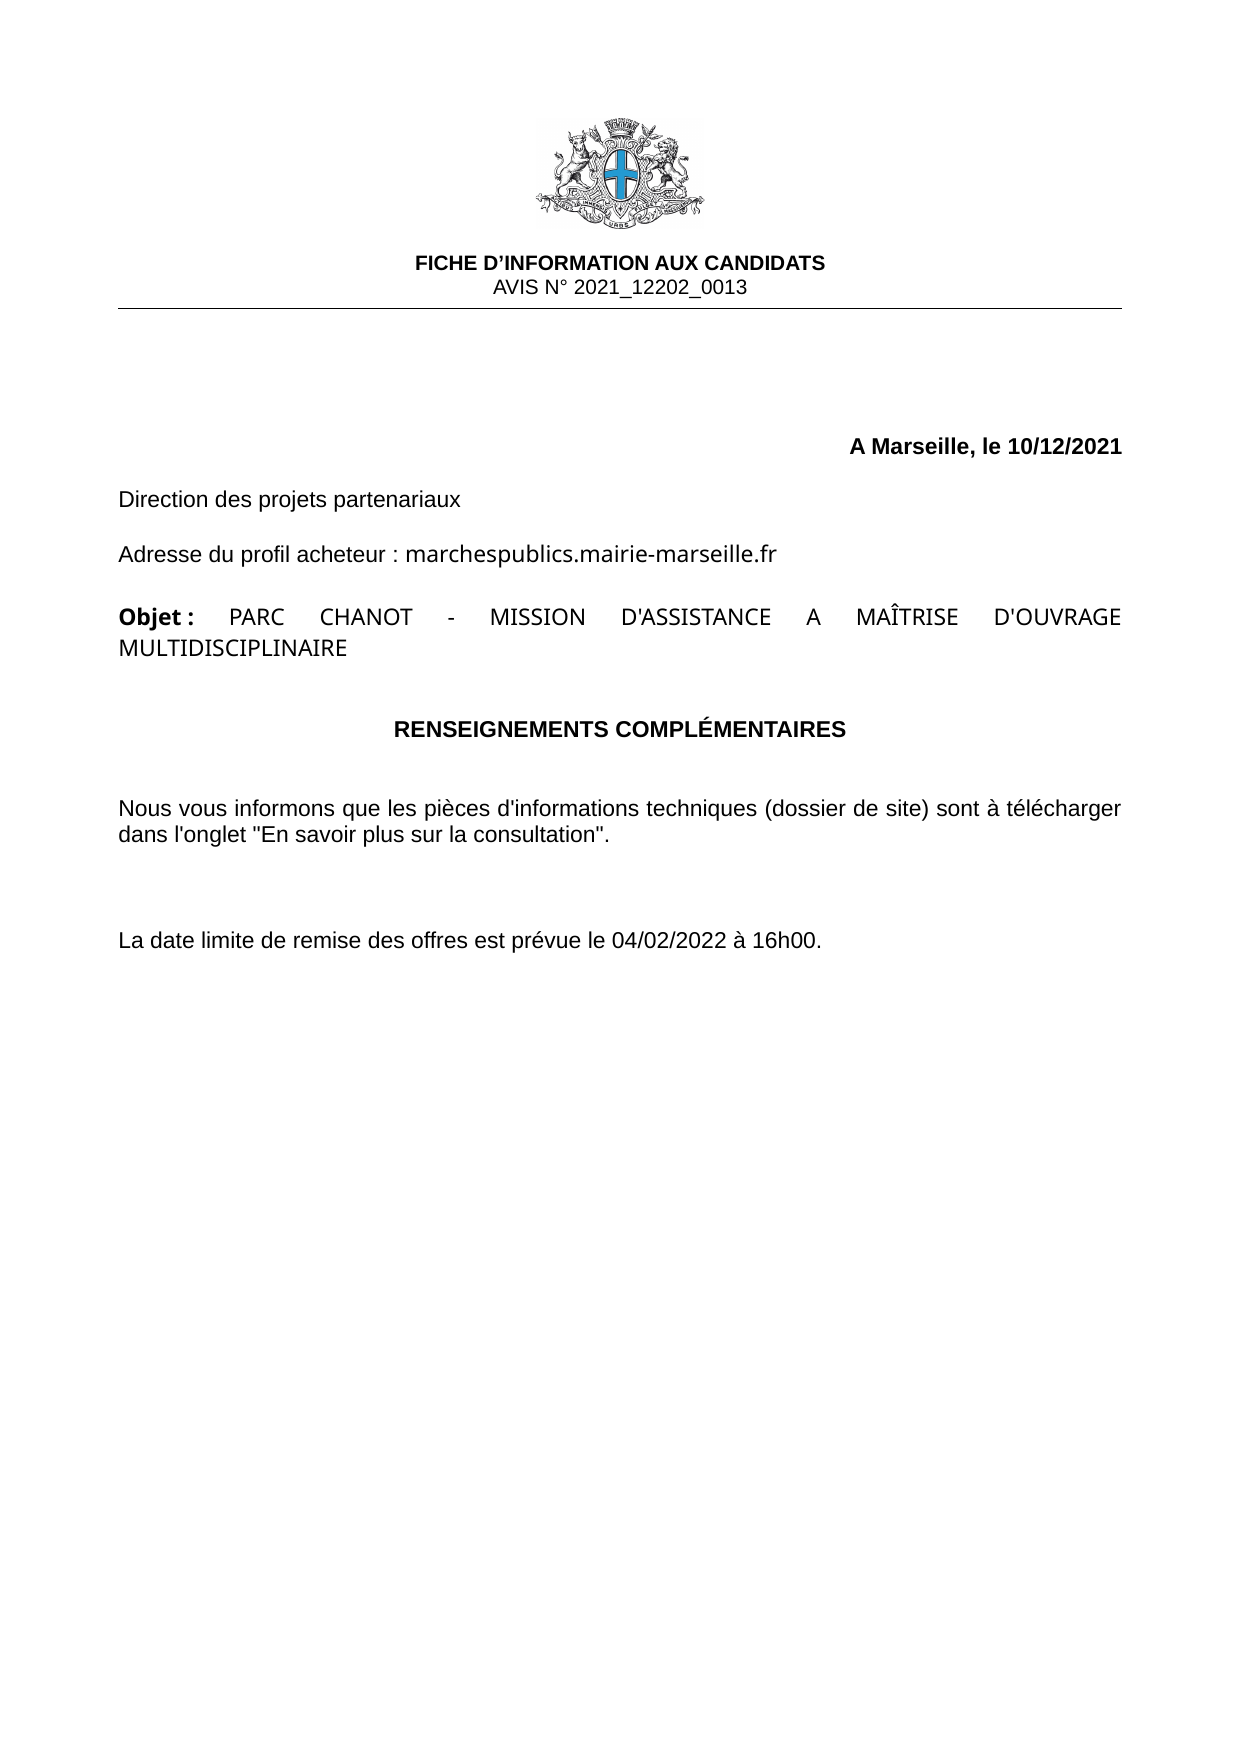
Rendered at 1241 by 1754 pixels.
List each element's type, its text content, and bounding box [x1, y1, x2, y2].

text La date limite de remise des offres est prévue le 04/02/2022 à 16h00. [118, 901, 1122, 953]
text Objet : PARC CHANOT - MISSION D'ASSISTANCE A MAÎTRISE D'OUVRAGE MULTIDISCIPLINAIRE [118, 601, 1122, 663]
text Nous vous informons que les pièces d'informations techniques (dossier de site) sont à télécharger dans l'onglet "En savoir plus sur la consultation". [118, 795, 1122, 848]
text Adresse du profil acheteur : marchespublics.mairie-marseille.fr [118, 538, 1122, 569]
text Direction des projets partenariaux [118, 486, 1122, 512]
table_header [118, 309, 1122, 323]
text AVIS N° 2021_12202_0013 [118, 274, 1122, 298]
text RENSEIGNEMENTS COMPLÉMENTAIRES [118, 716, 1122, 742]
picture [535, 118, 705, 229]
text A Marseille, le 10/12/2021 [118, 433, 1122, 459]
text FICHE D’INFORMATION AUX CANDIDATS [118, 251, 1122, 274]
